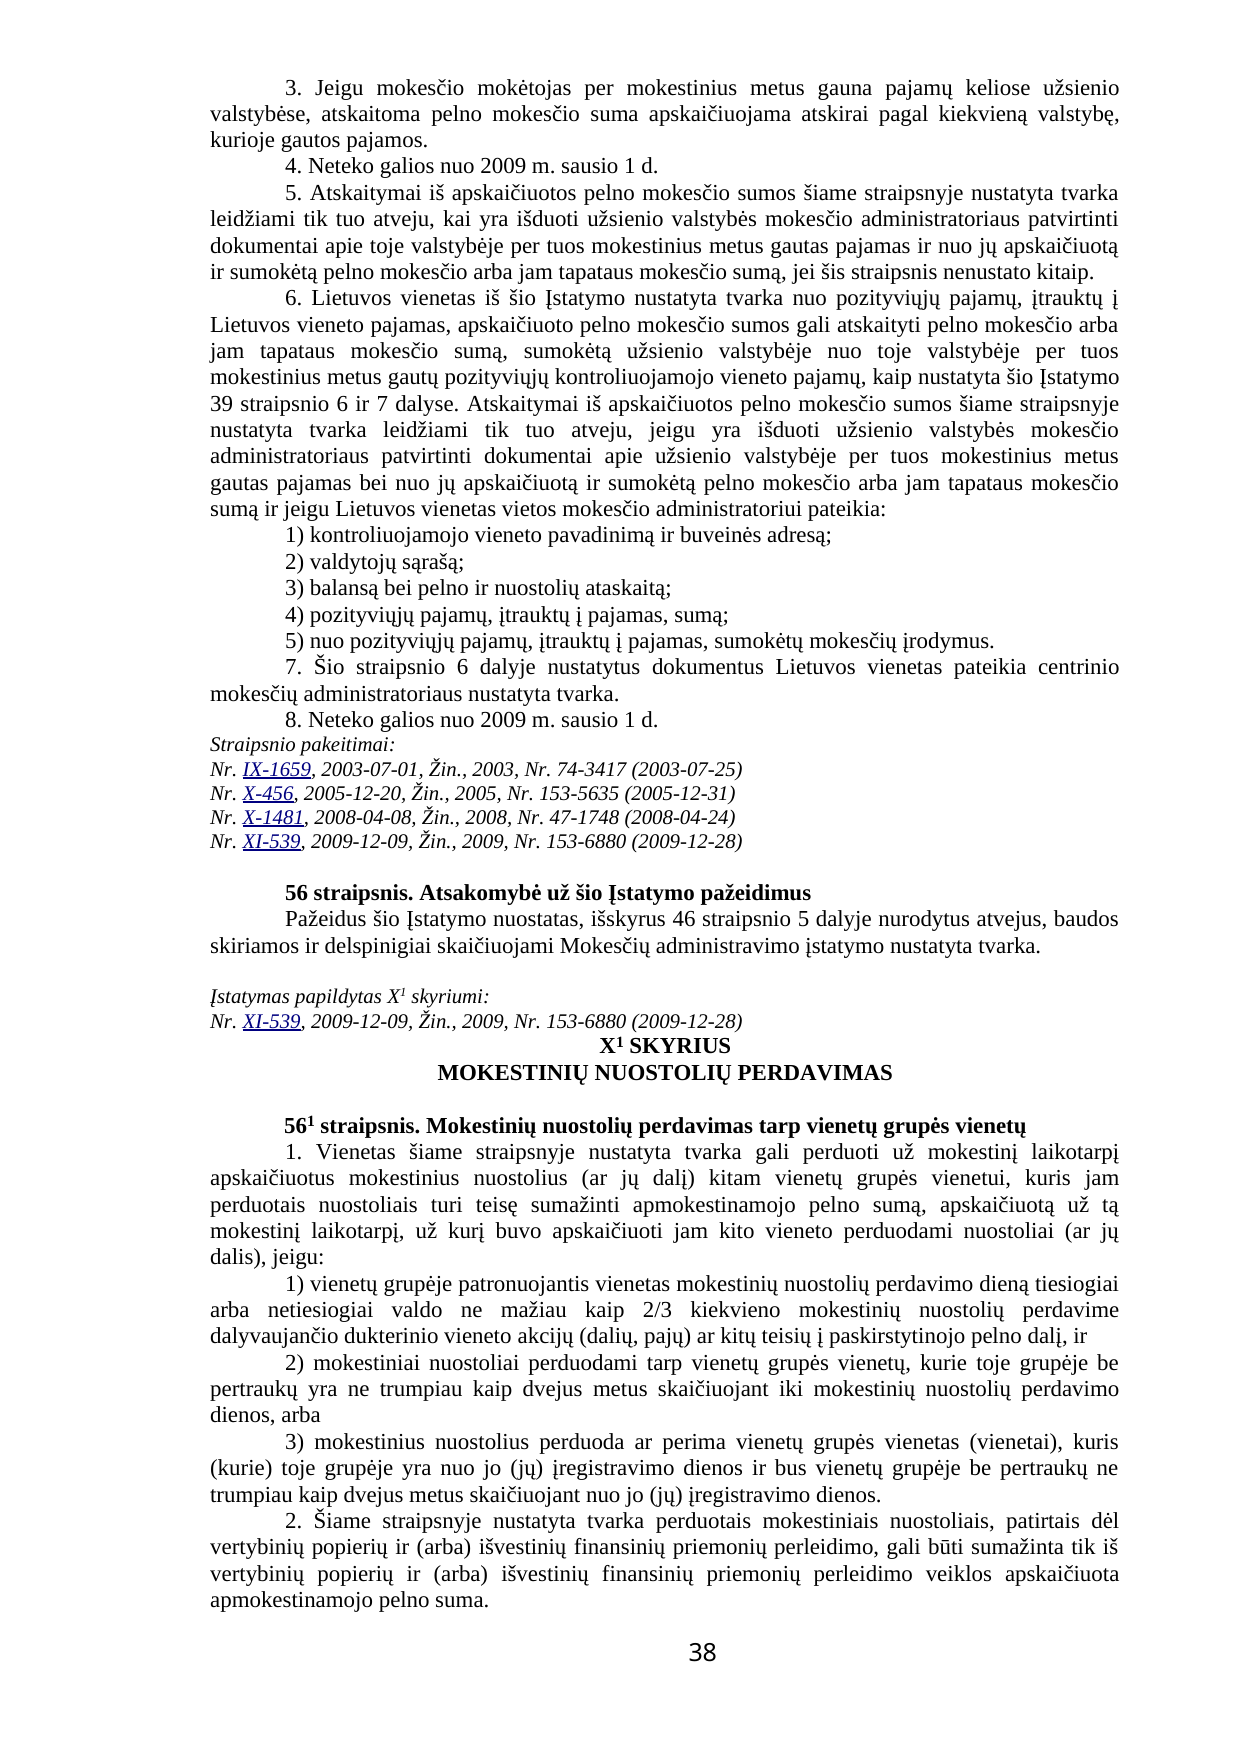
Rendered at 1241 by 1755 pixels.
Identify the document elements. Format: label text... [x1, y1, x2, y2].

text 561 straipsnis. Mokestinių nuostolių perdavimas tarp vienetų grupės vienetų [284, 1112, 1120, 1138]
text Straipsnio pakeitimai: [210, 732, 1120, 756]
text Nr. X-456, 2005-12-20, Žin., 2005, Nr. 153-5635 (2005-12-31) [210, 781, 1120, 804]
text MOKESTINIŲ NUOSTOLIŲ PERDAVIMAS [210, 1059, 1120, 1085]
text Pažeidus šio Įstatymo nuostatas, išskyrus 46 straipsnio 5 dalyje nurodytus atvejus, baudos skiriamos ir delspinigiai skaičiuojami Mokesčių administravimo įstatymo nustatyta tvarka. [210, 905, 1120, 958]
text 3) mokestinius nuostolius perduoda ar perima vienetų grupės vienetas (vienetai), kuris (kurie) toje grupėje yra nuo jo (jų) įregistravimo dienos ir bus vienetų grupėje be pertraukų ne trumpiau kaip dvejus metus skaičiuojant nuo jo (jų) įregistravimo dienos. [210, 1428, 1120, 1507]
text 1) vienetų grupėje patronuojantis vienetas mokestinių nuostolių perdavimo dieną tiesiogiai arba netiesiogiai valdo ne mažiau kaip 2/3 kiekvieno mokestinių nuostolių perdavime dalyvaujančio dukterinio vieneto akcijų (dalių, pajų) ar kitų teisių į paskirstytinojo pelno dalį, ir [210, 1270, 1120, 1349]
text Įstatymas papildytas X1 skyriumi: [210, 984, 1120, 1008]
text 5) nuo pozityviųjų pajamų, įtrauktų į pajamas, sumokėtų mokesčių įrodymus. [210, 627, 1120, 653]
text 3) balansą bei pelno ir nuostolių ataskaitą; [210, 574, 1120, 601]
text 56 straipsnis. Atsakomybė už šio Įstatymo pažeidimus [210, 879, 1120, 905]
text 2) valdytojų sąrašą; [210, 548, 1120, 574]
text Nr. XI-539, 2009-12-09, Žin., 2009, Nr. 153-6880 (2009-12-28) [210, 829, 1120, 853]
text 1. Vienetas šiame straipsnyje nustatyta tvarka gali perduoti už mokestinį laikotarpį apskaičiuotus mokestinius nuostolius (ar jų dalį) kitam vienetų grupės vienetui, kuris jam perduotais nuostoliais turi teisę sumažinti apmokestinamojo pelno sumą, apskaičiuotą už tą mokestinį laikotarpį, už kurį buvo apskaičiuoti jam kito vieneto perduodami nuostoliai (ar jų dalis), jeigu: [210, 1138, 1120, 1270]
text 8. Neteko galios nuo 2009 m. sausio 1 d. [210, 706, 1120, 732]
text Nr. XI-539, 2009-12-09, Žin., 2009, Nr. 153-6880 (2009-12-28) [210, 1008, 1120, 1033]
text 4) pozityviųjų pajamų, įtrauktų į pajamas, sumą; [210, 601, 1120, 627]
text 3. Jeigu mokesčio mokėtojas per mokestinius metus gauna pajamų keliose užsienio valstybėse, atskaitoma pelno mokesčio suma apskaičiuojama atskirai pagal kiekvieną valstybę, kurioje gautos pajamos. [210, 73, 1120, 153]
text 7. Šio straipsnio 6 dalyje nustatytus dokumentus Lietuvos vienetas pateikia centrinio mokesčių administratoriaus nustatyta tvarka. [210, 653, 1120, 706]
text 2. Šiame straipsnyje nustatyta tvarka perduotais mokestiniais nuostoliais, patirtais dėl vertybinių popierių ir (arba) išvestinių finansinių priemonių perleidimo, gali būti sumažinta tik iš vertybinių popierių ir (arba) išvestinių finansinių priemonių perleidimo veiklos apskaičiuota apmokestinamojo pelno suma. [210, 1507, 1120, 1612]
text Nr. X-1481, 2008-04-08, Žin., 2008, Nr. 47-1748 (2008-04-24) [210, 804, 1120, 829]
text 2) mokestiniai nuostoliai perduodami tarp vienetų grupės vienetų, kurie toje grupėje be pertraukų yra ne trumpiau kaip dvejus metus skaičiuojant iki mokestinių nuostolių perdavimo dienos, arba [210, 1349, 1120, 1428]
text 5. Atskaitymai iš apskaičiuotos pelno mokesčio sumos šiame straipsnyje nustatyta tvarka leidžiami tik tuo atveju, kai yra išduoti užsienio valstybės mokesčio administratoriaus patvirtinti dokumentai apie toje valstybėje per tuos mokestinius metus gautas pajamas ir nuo jų apskaičiuotą ir sumokėtą pelno mokesčio arba jam tapataus mokesčio sumą, jei šis straipsnis nenustato kitaip. [210, 179, 1120, 284]
text X1 SKYRIUS [210, 1033, 1120, 1059]
text 4. Neteko galios nuo 2009 m. sausio 1 d. [210, 153, 1120, 179]
text 6. Lietuvos vienetas iš šio Įstatymo nustatyta tvarka nuo pozityviųjų pajamų, įtrauktų į Lietuvos vieneto pajamas, apskaičiuoto pelno mokesčio sumos gali atskaityti pelno mokesčio arba jam tapataus mokesčio sumą, sumokėtą užsienio valstybėje nuo toje valstybėje per tuos mokestinius metus gautų pozityviųjų kontroliuojamojo vieneto pajamų, kaip nustatyta šio Įstatymo 39 straipsnio 6 ir 7 dalyse. Atskaitymai iš apskaičiuotos pelno mokesčio sumos šiame straipsnyje nustatyta tvarka leidžiami tik tuo atveju, jeigu yra išduoti užsienio valstybės mokesčio administratoriaus patvirtinti dokumentai apie užsienio valstybėje per tuos mokestinius metus gautas pajamas bei nuo jų apskaičiuotą ir sumokėtą pelno mokesčio arba jam tapataus mokesčio sumą ir jeigu Lietuvos vienetas vietos mokesčio administratoriui pateikia: [210, 284, 1120, 522]
text Nr. IX-1659, 2003-07-01, Žin., 2003, Nr. 74-3417 (2003-07-25) [210, 756, 1120, 781]
text 1) kontroliuojamojo vieneto pavadinimą ir buveinės adresą; [210, 522, 1120, 548]
